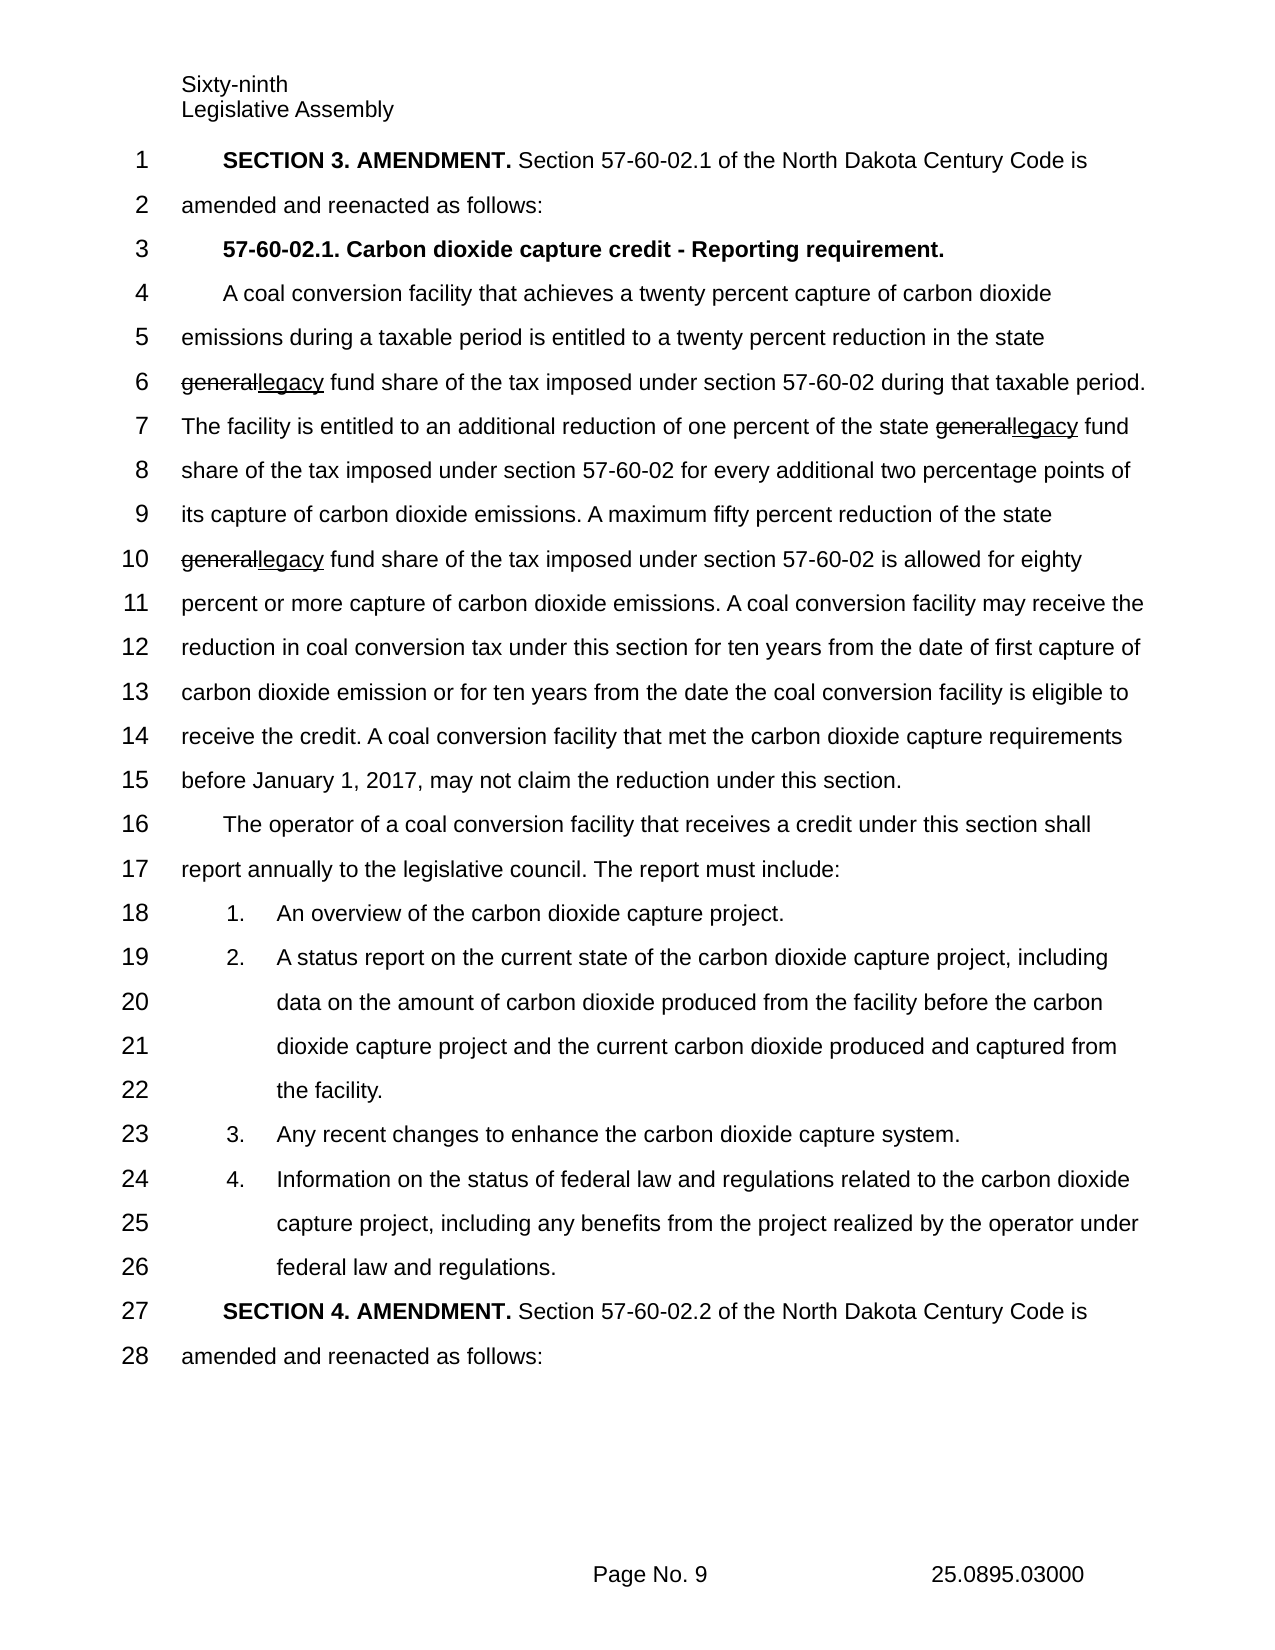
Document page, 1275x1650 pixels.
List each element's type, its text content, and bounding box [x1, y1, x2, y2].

text 4. Information on the status of federal law and regulations related to the carbon dioxide capture project, including any benefits from the project realized by the operator under federal law and regulations. [181, 1152, 1154, 1284]
text 1. An overview of the carbon dioxide capture project. [181, 886, 1154, 930]
text 3. Any recent changes to enhance the carbon dioxide capture system. [181, 1107, 1154, 1152]
text A coal conversion facility that achieves a twenty percent capture of carbon dioxide emissions during a taxable period is entitled to a twenty percent reduction in the state generallegacy fund share of the tax imposed under section 57‑60‑02 during that taxable period. The facility is entitled to an additional reduction of one percent of the state generallegacy fund share of the tax imposed under section 57‑60‑02 for every additional two percentage points of its capture of carbon dioxide emissions. A maximum fifty percent reduction of the state generallegacy fund share of the tax imposed under section 57‑60‑02 is allowed for eighty percent or more capture of carbon dioxide emissions. A coal conversion facility may receive the reduction in coal conversion tax under this section for ten years from the date of first capture of carbon dioxide emission or for ten years from the date the coal conversion facility is eligible to receive the credit. A coal conversion facility that met the carbon dioxide capture requirements before January 1, 2017, may not claim the reduction under this section. [181, 266, 1154, 797]
text 2. A status report on the current state of the carbon dioxide capture project, including data on the amount of carbon dioxide produced from the facility before the carbon dioxide capture project and the current carbon dioxide produced and captured from the facility. [181, 930, 1154, 1107]
subtitle 57‑60‑02.1. Carbon dioxide capture credit ‑ Reporting requirement. [181, 222, 1154, 266]
text The operator of a coal conversion facility that receives a credit under this section shall report annually to the legislative council. The report must include: [181, 797, 1154, 886]
text SECTION 4. AMENDMENT. Section 57‑60‑02.2 of the North Dakota Century Code is amended and reenacted as follows: [181, 1284, 1154, 1373]
text SECTION 3. AMENDMENT. Section 57‑60‑02.1 of the North Dakota Century Code is amended and reenacted as follows: [181, 133, 1154, 222]
